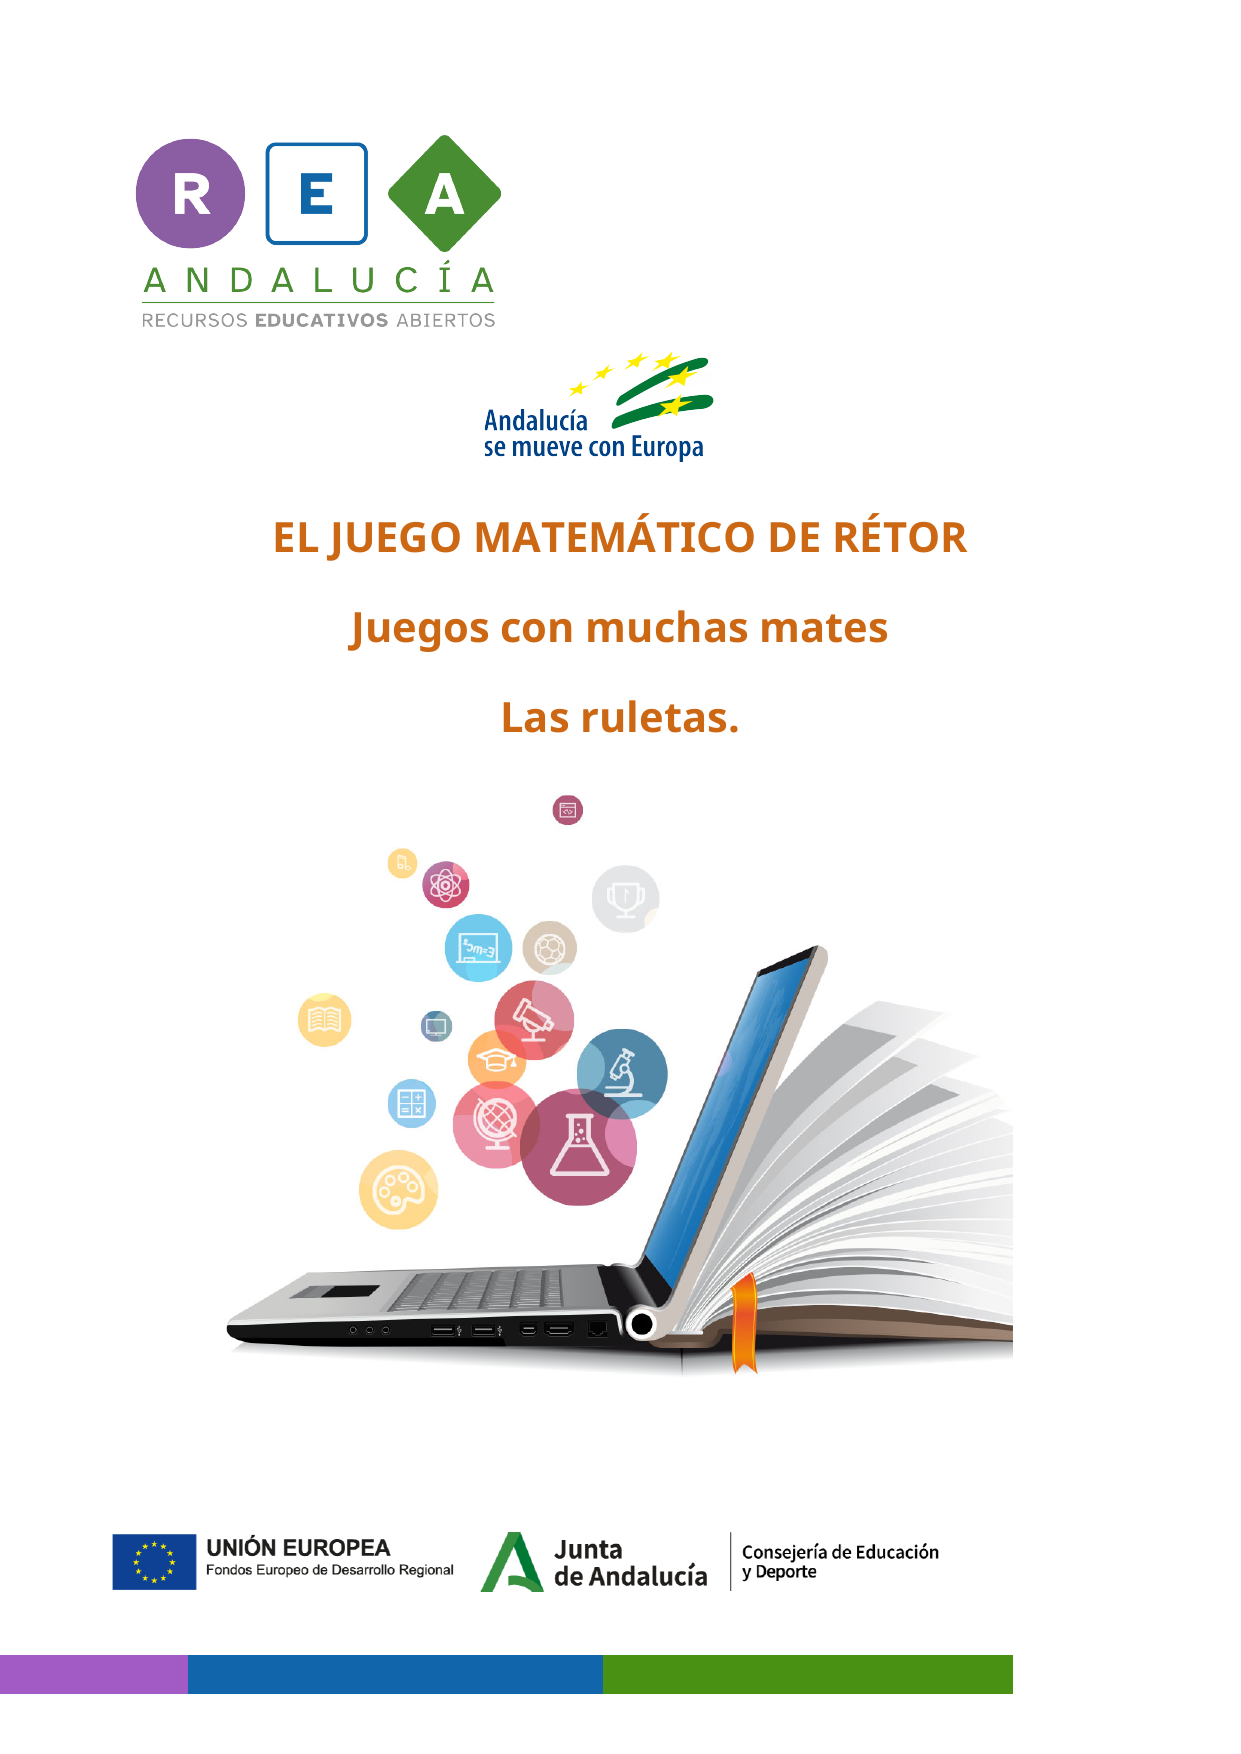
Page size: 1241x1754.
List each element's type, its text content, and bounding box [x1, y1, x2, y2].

picture [118, 118, 715, 462]
title Las ruletas. [118, 688, 1122, 745]
title EL JUEGO MATEMÁTICO DE RÉTOR [118, 508, 1122, 564]
title Juegos con muchas mates [118, 598, 1122, 655]
picture [0, 1446, 1013, 1694]
picture [181, 762, 1013, 1405]
